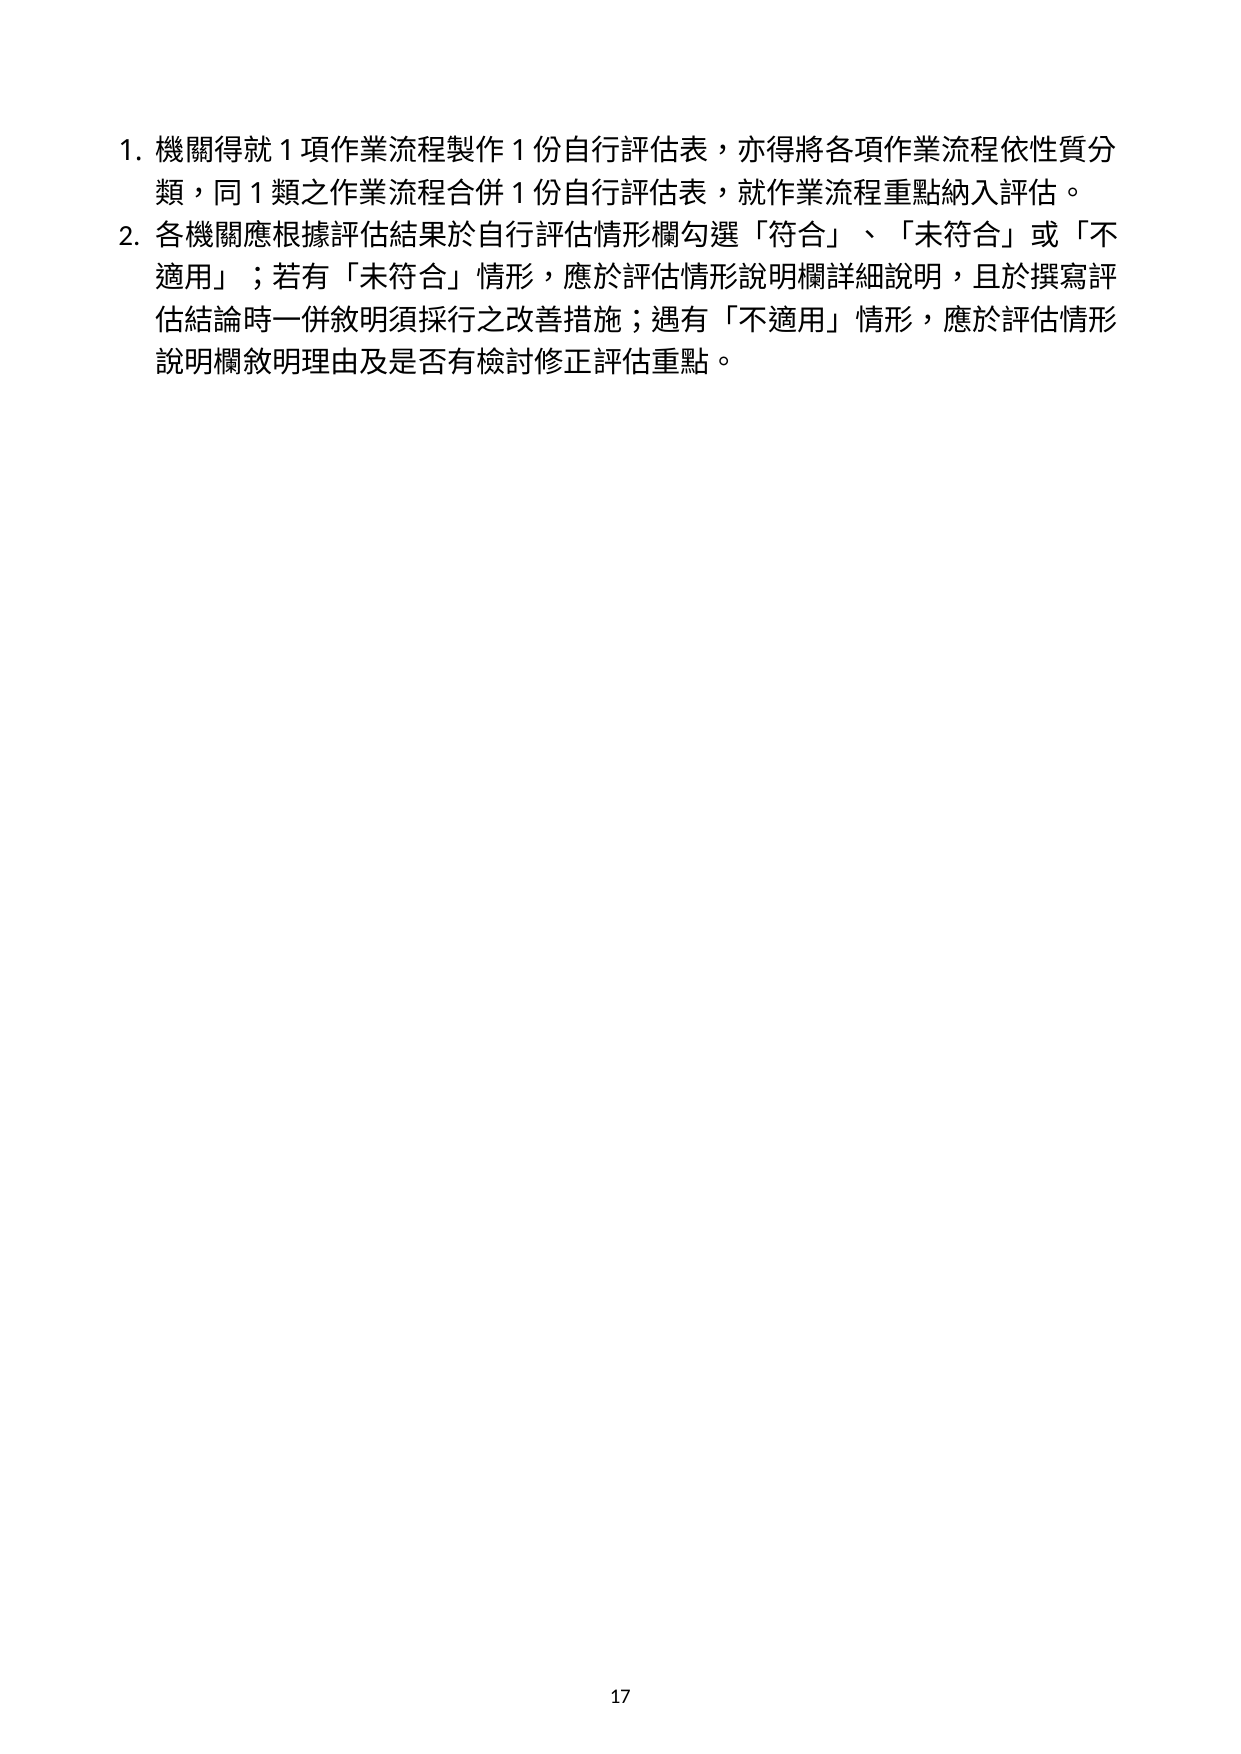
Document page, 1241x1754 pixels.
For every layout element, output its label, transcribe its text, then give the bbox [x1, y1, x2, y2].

list 機關得就1項作業流程製作1份自行評估表，亦得將各項作業流程依性質分類，同1類之作業流程合併1份自行評估表，就作業流程重點納入評估。 [118, 127, 1122, 212]
list 各機關應根據評估結果於自行評估情形欄勾選「符合」、「未符合」或「不適用」；若有「未符合」情形，應於評估情形說明欄詳細說明，且於撰寫評估結論時一併敘明須採行之改善措施；遇有「不適用」情形，應於評估情形說明欄敘明理由及是否有檢討修正評估重點。 [118, 212, 1122, 381]
